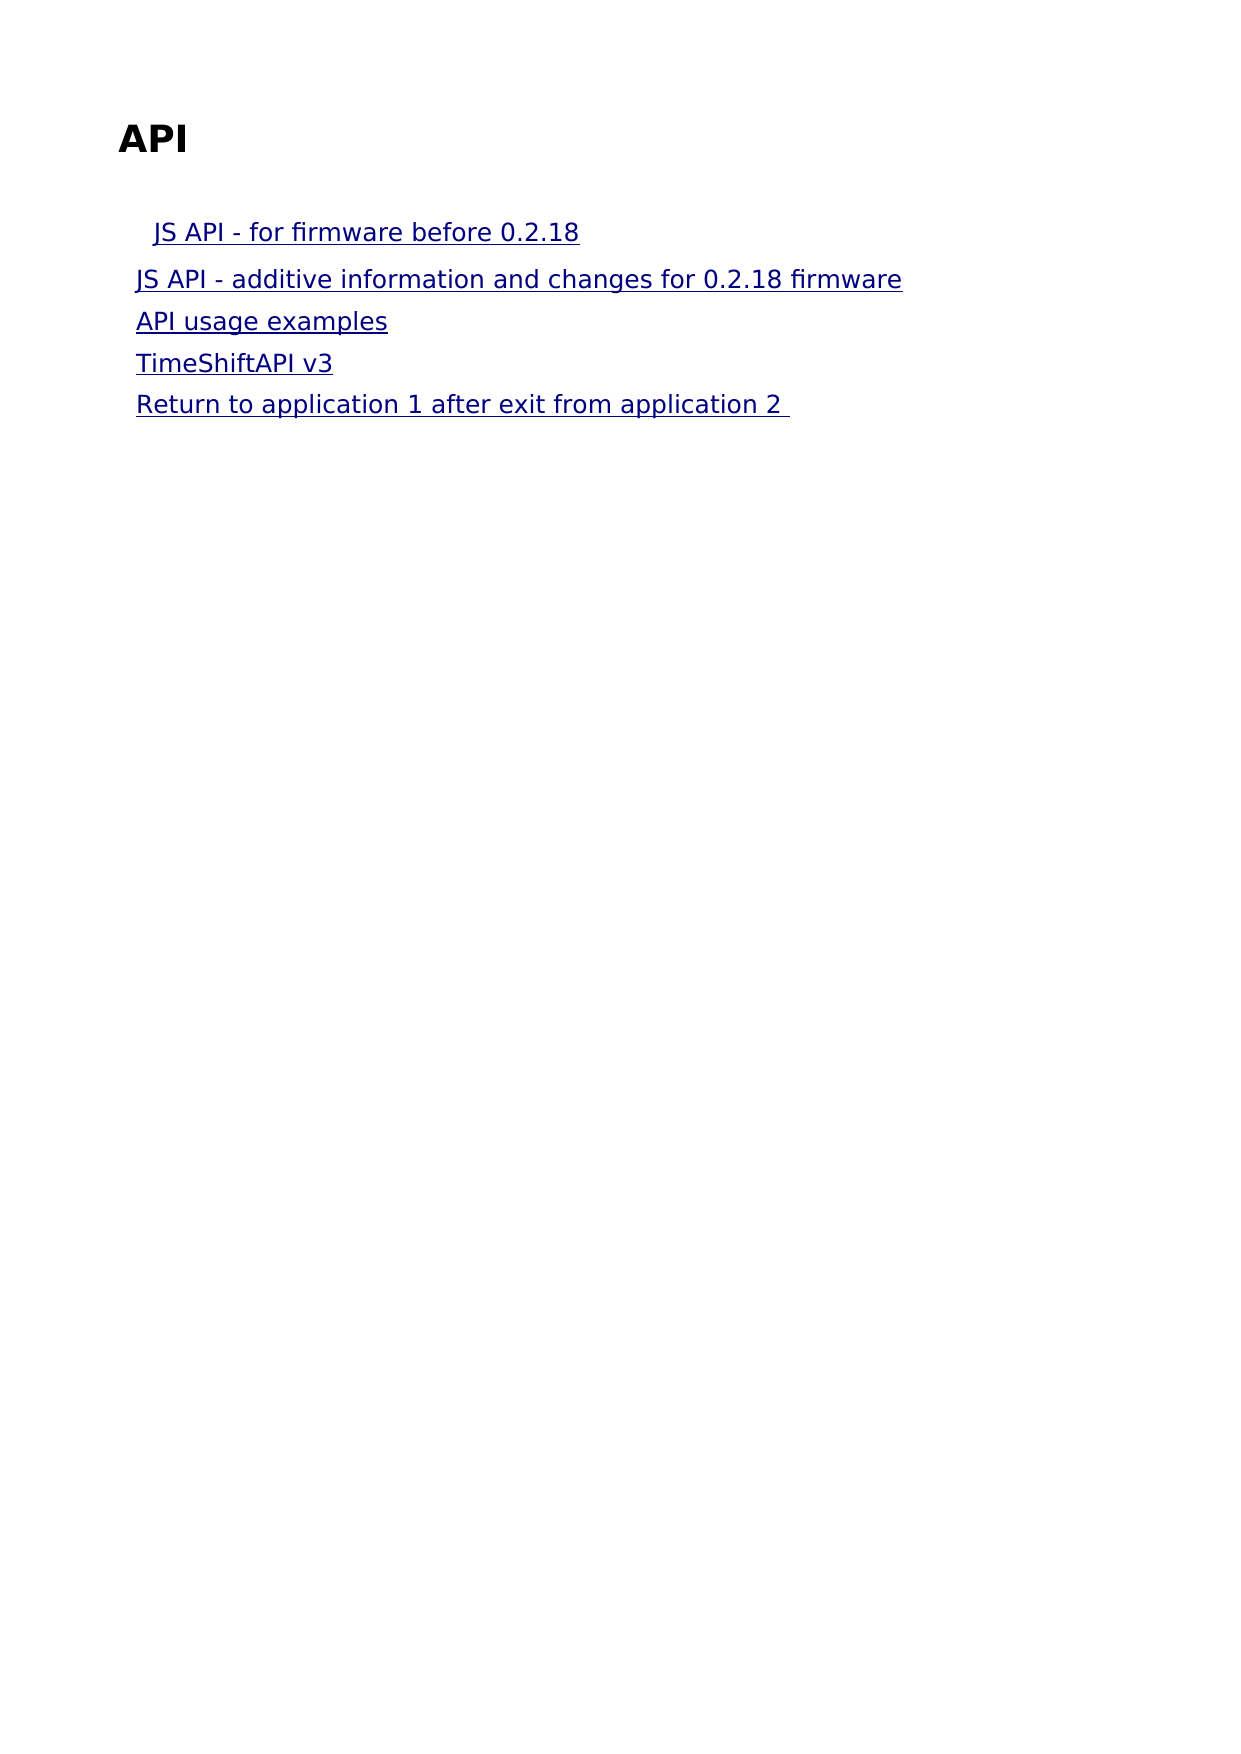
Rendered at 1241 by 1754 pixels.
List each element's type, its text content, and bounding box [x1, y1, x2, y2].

subtitle API [118, 118, 1122, 162]
table_header JS API - for firmware before 0.2.18 JS API - additive information and changes for 0.2.18 firmware API usage examples TimeShiftAPI v3 Return to application 1 after exit from application 2 [118, 183, 1113, 450]
